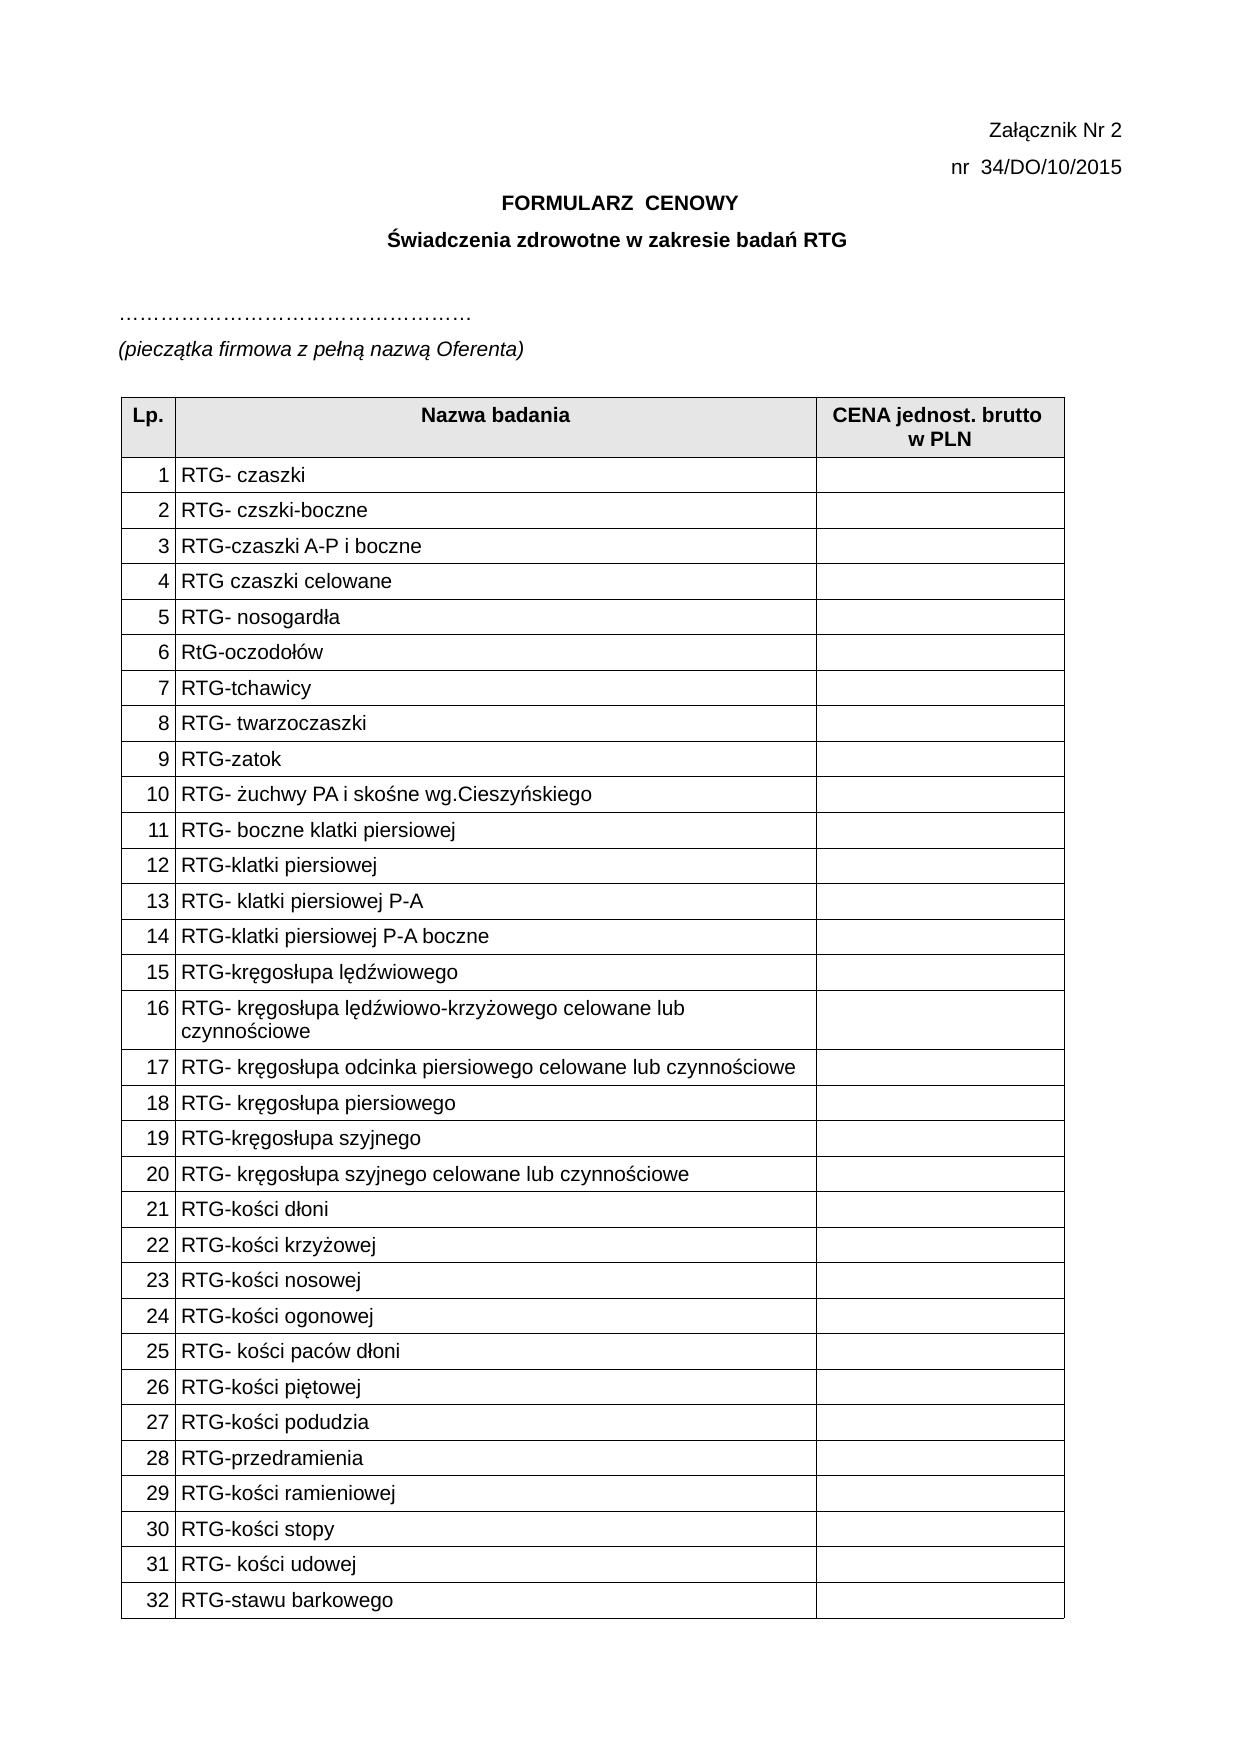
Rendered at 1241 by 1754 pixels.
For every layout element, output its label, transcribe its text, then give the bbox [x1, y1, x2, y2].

table_cell 20 [122, 1157, 175, 1191]
table_cell [817, 777, 1064, 812]
table_cell [817, 529, 1064, 563]
table_cell RTG-klatki piersiowej [176, 849, 816, 883]
table_cell 4 [122, 564, 175, 599]
table_cell RTG czaszki celowane [176, 564, 816, 599]
table_cell 8 [122, 706, 175, 741]
table_cell [817, 1299, 1064, 1333]
table_cell 28 [122, 1441, 175, 1475]
table_cell [817, 1050, 1064, 1084]
table_cell RTG-kości dłoni [176, 1192, 816, 1227]
table_cell 18 [122, 1086, 175, 1120]
table_cell [817, 493, 1064, 528]
table_cell RTG-przedramienia [176, 1441, 816, 1475]
table_cell RTG-kości ogonowej [176, 1299, 816, 1333]
table_cell RTG-kręgosłupa szyjnego [176, 1121, 816, 1156]
table_cell RTG- kręgosłupa odcinka piersiowego celowane lub czynnościowe [176, 1050, 816, 1084]
table_cell 23 [122, 1263, 175, 1298]
table_cell [817, 1121, 1064, 1156]
table_cell 16 [122, 991, 175, 1049]
table_cell RTG-stawu barkowego [176, 1583, 816, 1617]
text nr 34/DO/10/2015 [118, 154, 1122, 178]
table_cell [817, 1476, 1064, 1511]
table_cell 26 [122, 1370, 175, 1404]
table_cell RTG- klatki piersiowej P-A [176, 884, 816, 918]
table_cell RTG-kości ramieniowej [176, 1476, 816, 1511]
table_cell RTG- żuchwy PA i skośne wg.Cieszyńskiego [176, 777, 816, 812]
text …………………………………………… [118, 300, 1122, 324]
table_header CENA jednost. brutto w PLN [817, 398, 1064, 457]
table_cell [817, 1441, 1064, 1475]
table_cell [817, 1263, 1064, 1298]
table_cell RTG-kości podudzia [176, 1405, 816, 1440]
table_cell RTG-tchawicy [176, 671, 816, 705]
table_cell RTG- kręgosłupa lędźwiowo-krzyżowego celowane lub czynnościowe [176, 991, 816, 1049]
table_cell RTG-kości piętowej [176, 1370, 816, 1404]
text FORMULARZ CENOWY [118, 191, 1122, 215]
table_cell 12 [122, 849, 175, 883]
table_cell [817, 1512, 1064, 1546]
table_cell [817, 1334, 1064, 1369]
table_cell 19 [122, 1121, 175, 1156]
table_cell RTG- czszki-boczne [176, 493, 816, 528]
table_cell RTG- boczne klatki piersiowej [176, 813, 816, 847]
table_cell [817, 600, 1064, 634]
table_cell 1 [122, 458, 175, 492]
table_cell 25 [122, 1334, 175, 1369]
table_cell RTG- twarzoczaszki [176, 706, 816, 741]
table_cell RTG- kręgosłupa szyjnego celowane lub czynnościowe [176, 1157, 816, 1191]
table_cell [817, 458, 1064, 492]
table_cell RTG-kości krzyżowej [176, 1228, 816, 1262]
table_cell 31 [122, 1547, 175, 1582]
table_cell 30 [122, 1512, 175, 1546]
table_cell RTG- czaszki [176, 458, 816, 492]
table_cell 14 [122, 920, 175, 954]
table_cell [817, 920, 1064, 954]
table_cell 9 [122, 742, 175, 776]
table_cell RtG-oczodołów [176, 635, 816, 670]
table_cell 7 [122, 671, 175, 705]
table_cell 6 [122, 635, 175, 670]
table_cell RTG-klatki piersiowej P-A boczne [176, 920, 816, 954]
table_cell 24 [122, 1299, 175, 1333]
table_cell [817, 1086, 1064, 1120]
table_cell 2 [122, 493, 175, 528]
table_cell 22 [122, 1228, 175, 1262]
table_cell 27 [122, 1405, 175, 1440]
table_cell RTG-zatok [176, 742, 816, 776]
table_cell [817, 1583, 1064, 1617]
table_cell [817, 813, 1064, 847]
table_cell [817, 671, 1064, 705]
table_cell RTG- kości paców dłoni [176, 1334, 816, 1369]
table_cell [817, 564, 1064, 599]
table_header Nazwa badania [176, 398, 816, 457]
text (pieczątka firmowa z pełną nazwą Oferenta) [118, 337, 1122, 361]
table_cell 13 [122, 884, 175, 918]
table_cell 5 [122, 600, 175, 634]
text Świadczenia zdrowotne w zakresie badań RTG [118, 227, 1122, 251]
text Załącznik Nr 2 [118, 118, 1122, 142]
table_cell [817, 1405, 1064, 1440]
table_cell [817, 849, 1064, 883]
table_cell RTG-czaszki A-P i boczne [176, 529, 816, 563]
table_cell 29 [122, 1476, 175, 1511]
table_cell 11 [122, 813, 175, 847]
table_cell [817, 1370, 1064, 1404]
table_cell [817, 991, 1064, 1049]
table_cell 17 [122, 1050, 175, 1084]
table_header Lp. [122, 398, 175, 457]
table_cell [817, 1547, 1064, 1582]
table_cell RTG-kręgosłupa lędźwiowego [176, 955, 816, 989]
table_cell 3 [122, 529, 175, 563]
table_cell [817, 635, 1064, 670]
table_cell 15 [122, 955, 175, 989]
table_cell [817, 706, 1064, 741]
table_cell RTG- nosogardła [176, 600, 816, 634]
table_cell [817, 955, 1064, 989]
table_cell RTG- kręgosłupa piersiowego [176, 1086, 816, 1120]
table_cell [817, 1228, 1064, 1262]
table_cell RTG-kości nosowej [176, 1263, 816, 1298]
table_cell RTG- kości udowej [176, 1547, 816, 1582]
table_cell [817, 742, 1064, 776]
table_cell RTG-kości stopy [176, 1512, 816, 1546]
table_cell [817, 1192, 1064, 1227]
table_cell [817, 884, 1064, 918]
table_cell 21 [122, 1192, 175, 1227]
table_cell [817, 1157, 1064, 1191]
table_cell 10 [122, 777, 175, 812]
table_cell 32 [122, 1583, 175, 1617]
